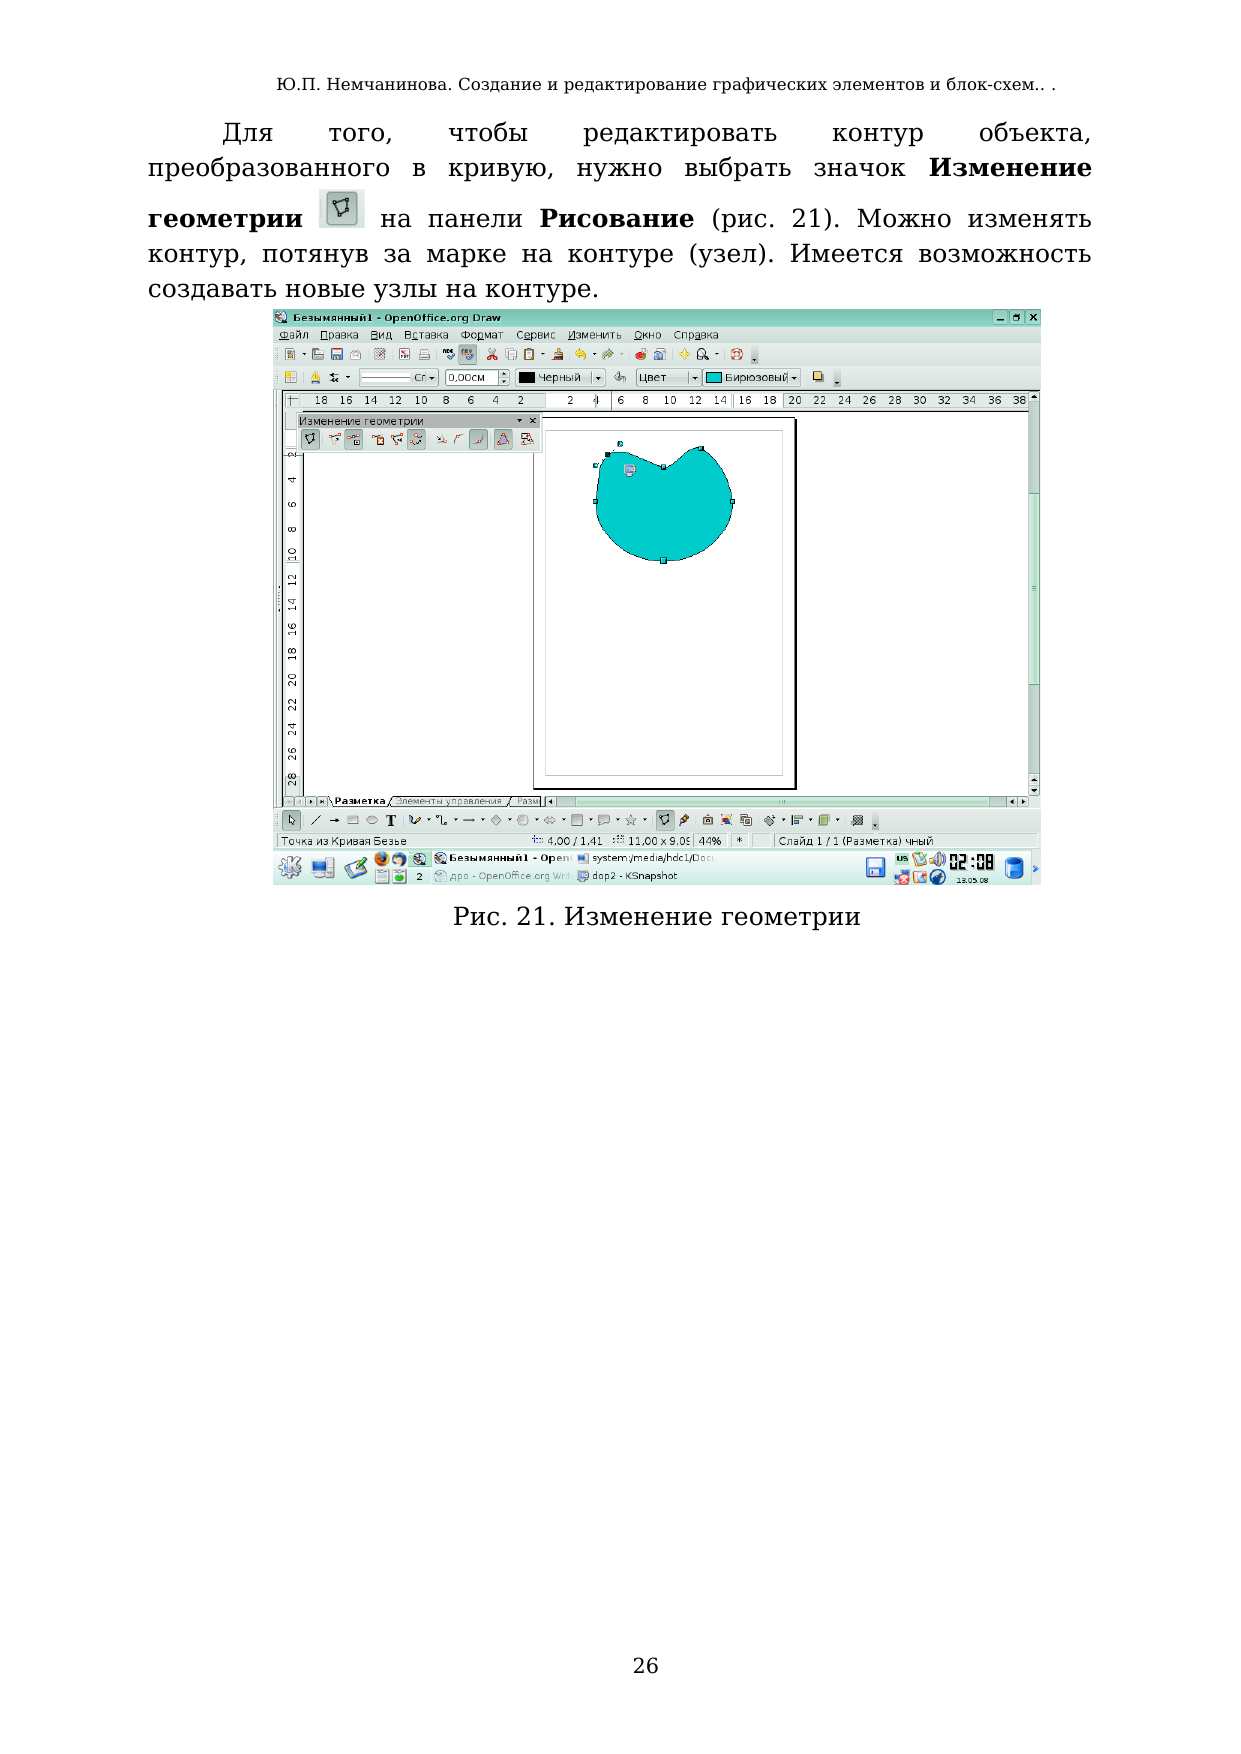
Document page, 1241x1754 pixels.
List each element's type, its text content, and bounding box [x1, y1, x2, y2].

picture [273, 309, 1041, 885]
text Рис. 21. Изменение геометрии [148, 902, 1092, 931]
text Для того, чтобы редактировать контур объекта, преобразованного в кривую, нужно выбрать значок Изменение геометрии на панели Рисование (рис. 21). Можно изменять контур, потянув за марке на контуре (узел). Имеется возможность создавать новые узлы на контуре. [148, 118, 1092, 304]
picture [318, 188, 365, 228]
